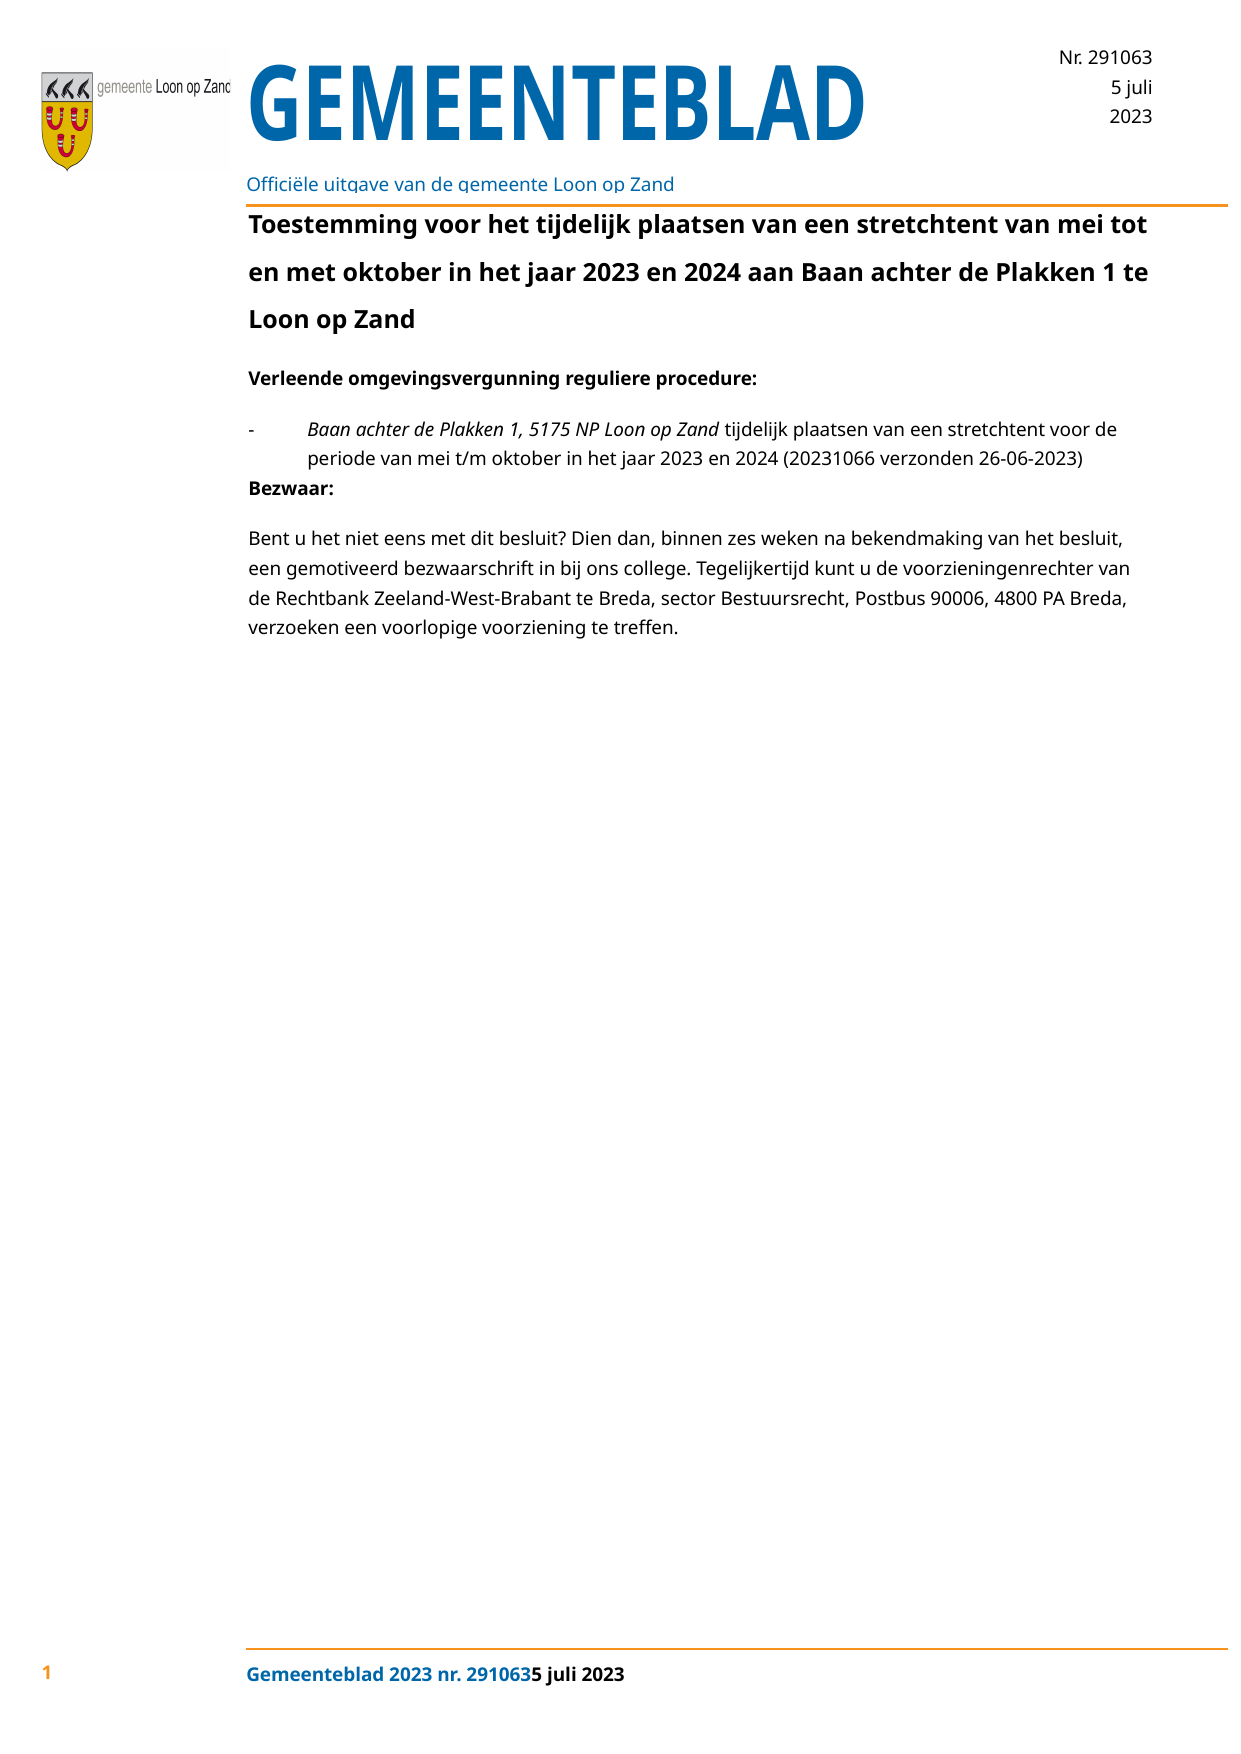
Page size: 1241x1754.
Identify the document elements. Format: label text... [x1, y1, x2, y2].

text Bezwaar: [248, 475, 1152, 501]
text Verleende omgevingsvergunning reguliere procedure: [248, 366, 1152, 391]
list Baan achter de Plakken 1, 5175 NP Loon op Zand tijdelijk plaatsen van een stretchtent voor de periode van mei t/m oktober in het jaar 2023 en 2024 (20231066 verzonden 26-06-2023) [248, 416, 1152, 471]
text Bent u het niet eens met dit besluit? Dien dan, binnen zes weken na bekendmaking van het besluit, een gemotiveerd bezwaarschrift in bij ons college. Tegelijkertijd kunt u de voorzieningenrechter van de Rechtbank Zeeland-West-Brabant te Breda, sector Bestuursrecht, Postbus 90006, 4800 PA Breda, verzoeken een voorlopige voorziening te treffen. [248, 526, 1152, 640]
text Toestemming voor het tijdelijk plaatsen van een stretchtent van mei tot en met oktober in het jaar 2023 en 2024 aan Baan achter de Plakken 1 te Loon op Zand [248, 207, 1152, 336]
picture [41, 47, 231, 172]
